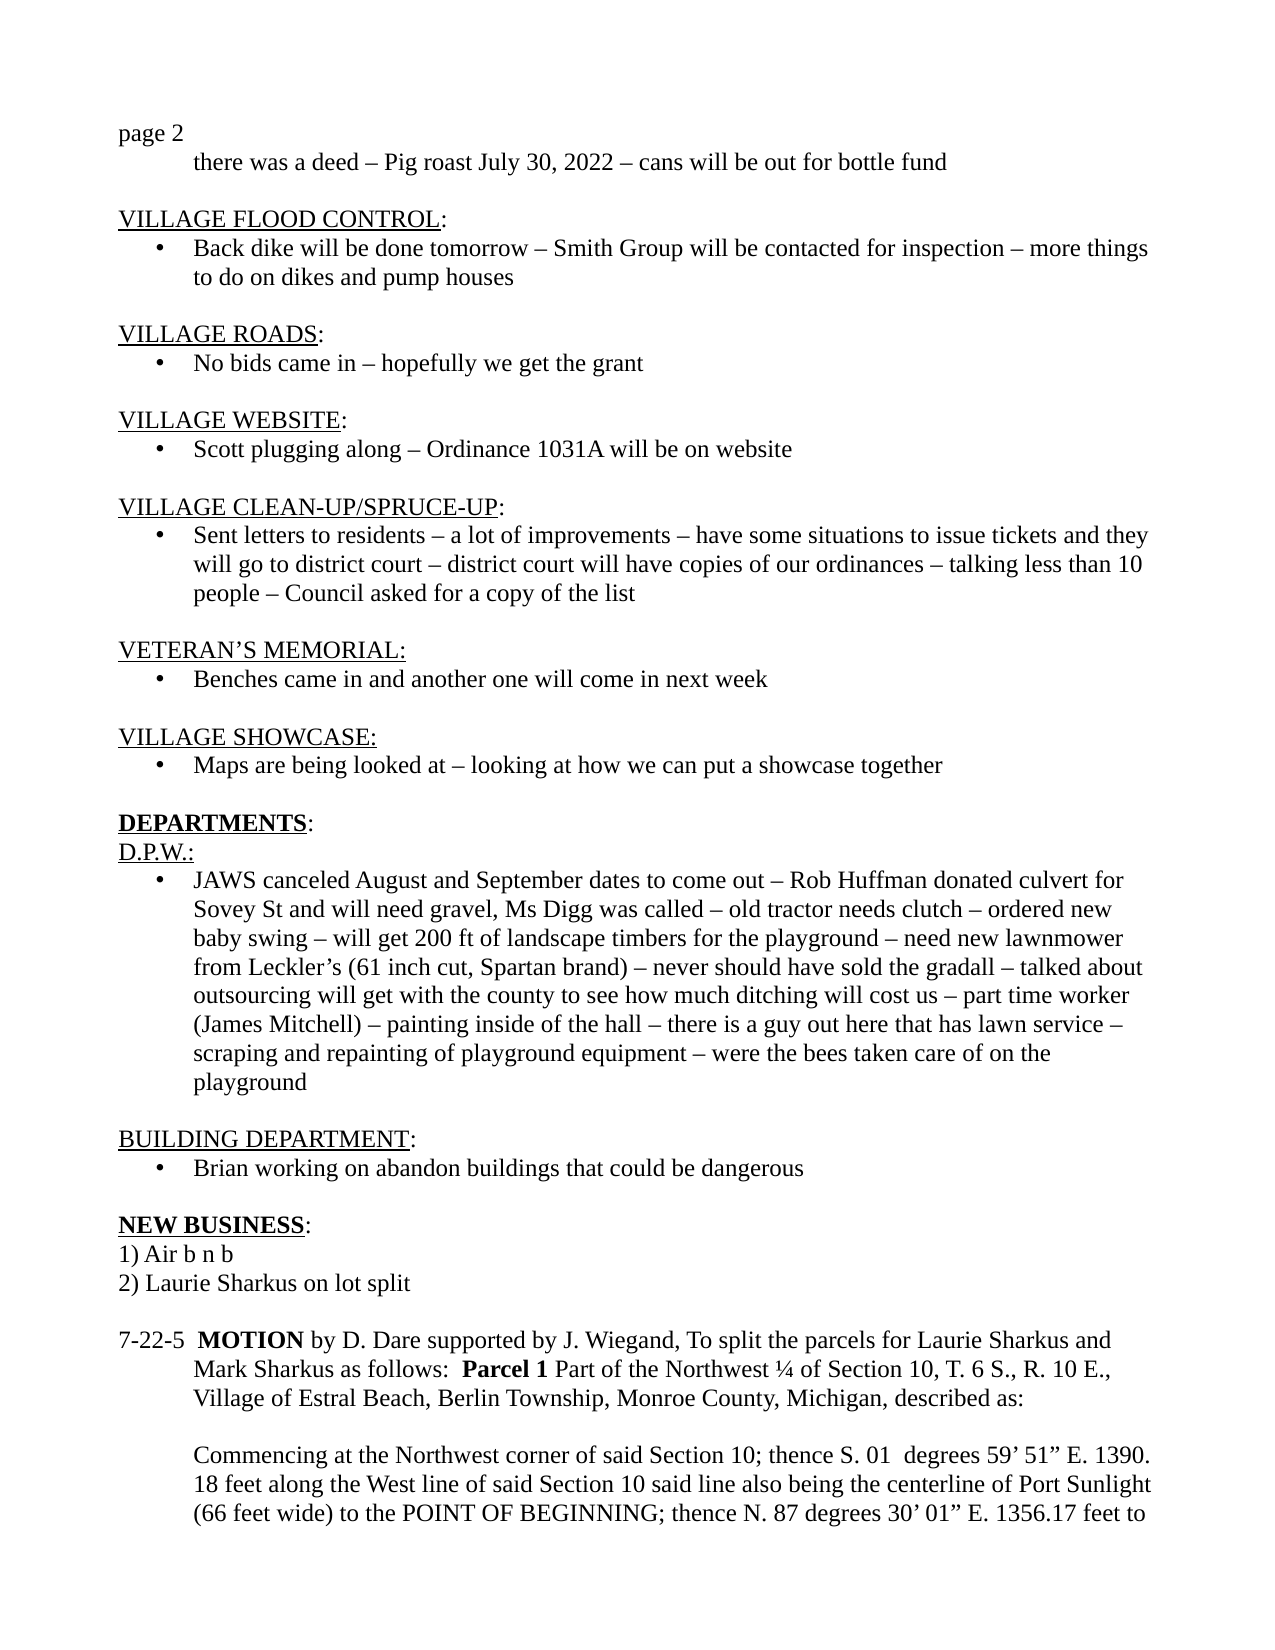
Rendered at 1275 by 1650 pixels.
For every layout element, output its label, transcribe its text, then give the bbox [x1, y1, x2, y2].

text (66 feet wide) to the POINT OF BEGINNING; thence N. 87 degrees 30’ 01” E. 1356.17 feet to [118, 1498, 1157, 1527]
text 2) Laurie Sharkus on lot split [118, 1268, 1157, 1297]
list Benches came in and another one will come in next week [156, 664, 1157, 693]
text VILLAGE FLOOD CONTROL: [118, 204, 1157, 233]
list JAWS canceled August and September dates to come out – Rob Huffman donated culvert for Sovey St and will need gravel, Ms Digg was called – old tractor needs clutch – ordered new baby swing – will get 200 ft of landscape timbers for the playground – need new lawnmower from Leckler’s (61 inch cut, Spartan brand) – never should have sold the gradall – talked about outsourcing will get with the county to see how much ditching will cost us – part time worker (James Mitchell) – painting inside of the hall – there is a guy out here that has lawn service – scraping and repainting of playground equipment – were the bees taken care of on the playground [156, 866, 1157, 1096]
text BUILDING DEPARTMENT: [118, 1124, 1157, 1153]
text NEW BUSINESS: [118, 1211, 1157, 1239]
list Brian working on abandon buildings that could be dangerous [156, 1153, 1157, 1182]
list Sent letters to residents – a lot of improvements – have some situations to issue tickets and they will go to district court – district court will have copies of our ordinances – talking less than 10 people – Council asked for a copy of the list [156, 521, 1157, 607]
list Scott plugging along – Ordinance 1031A will be on website [156, 434, 1157, 463]
text D.P.W.: [118, 837, 1157, 866]
list No bids came in – hopefully we get the grant [156, 348, 1157, 377]
text 1) Air b n b [118, 1239, 1157, 1268]
text 18 feet along the West line of said Section 10 said line also being the centerline of Port Sunlight [118, 1469, 1157, 1498]
text there was a deed – Pig roast July 30, 2022 – cans will be out for bottle fund [118, 147, 1157, 176]
text VILLAGE ROADS: [118, 319, 1157, 348]
text Village of Estral Beach, Berlin Township, Monroe County, Michigan, described as: [118, 1383, 1157, 1412]
list Back dike will be done tomorrow – Smith Group will be contacted for inspection – more things to do on dikes and pump houses [156, 233, 1157, 291]
text DEPARTMENTS: [118, 808, 1157, 837]
text VETERAN’S MEMORIAL: [118, 636, 1157, 664]
text Mark Sharkus as follows: Parcel 1 Part of the Northwest ¼ of Section 10, T. 6 S., R. 10 E., [118, 1354, 1157, 1383]
text VILLAGE WEBSITE: [118, 406, 1157, 434]
text Commencing at the Northwest corner of said Section 10; thence S. 01 degrees 59’ 51” E. 1390. [118, 1441, 1157, 1469]
text page 2 [118, 118, 1157, 147]
text VILLAGE SHOWCASE: [118, 722, 1157, 751]
text VILLAGE CLEAN-UP/SPRUCE-UP: [118, 492, 1157, 521]
text 7-22-5 MOTION by D. Dare supported by J. Wiegand, To split the parcels for Laurie Sharkus and [118, 1326, 1157, 1354]
list Maps are being looked at – looking at how we can put a showcase together [156, 751, 1157, 779]
